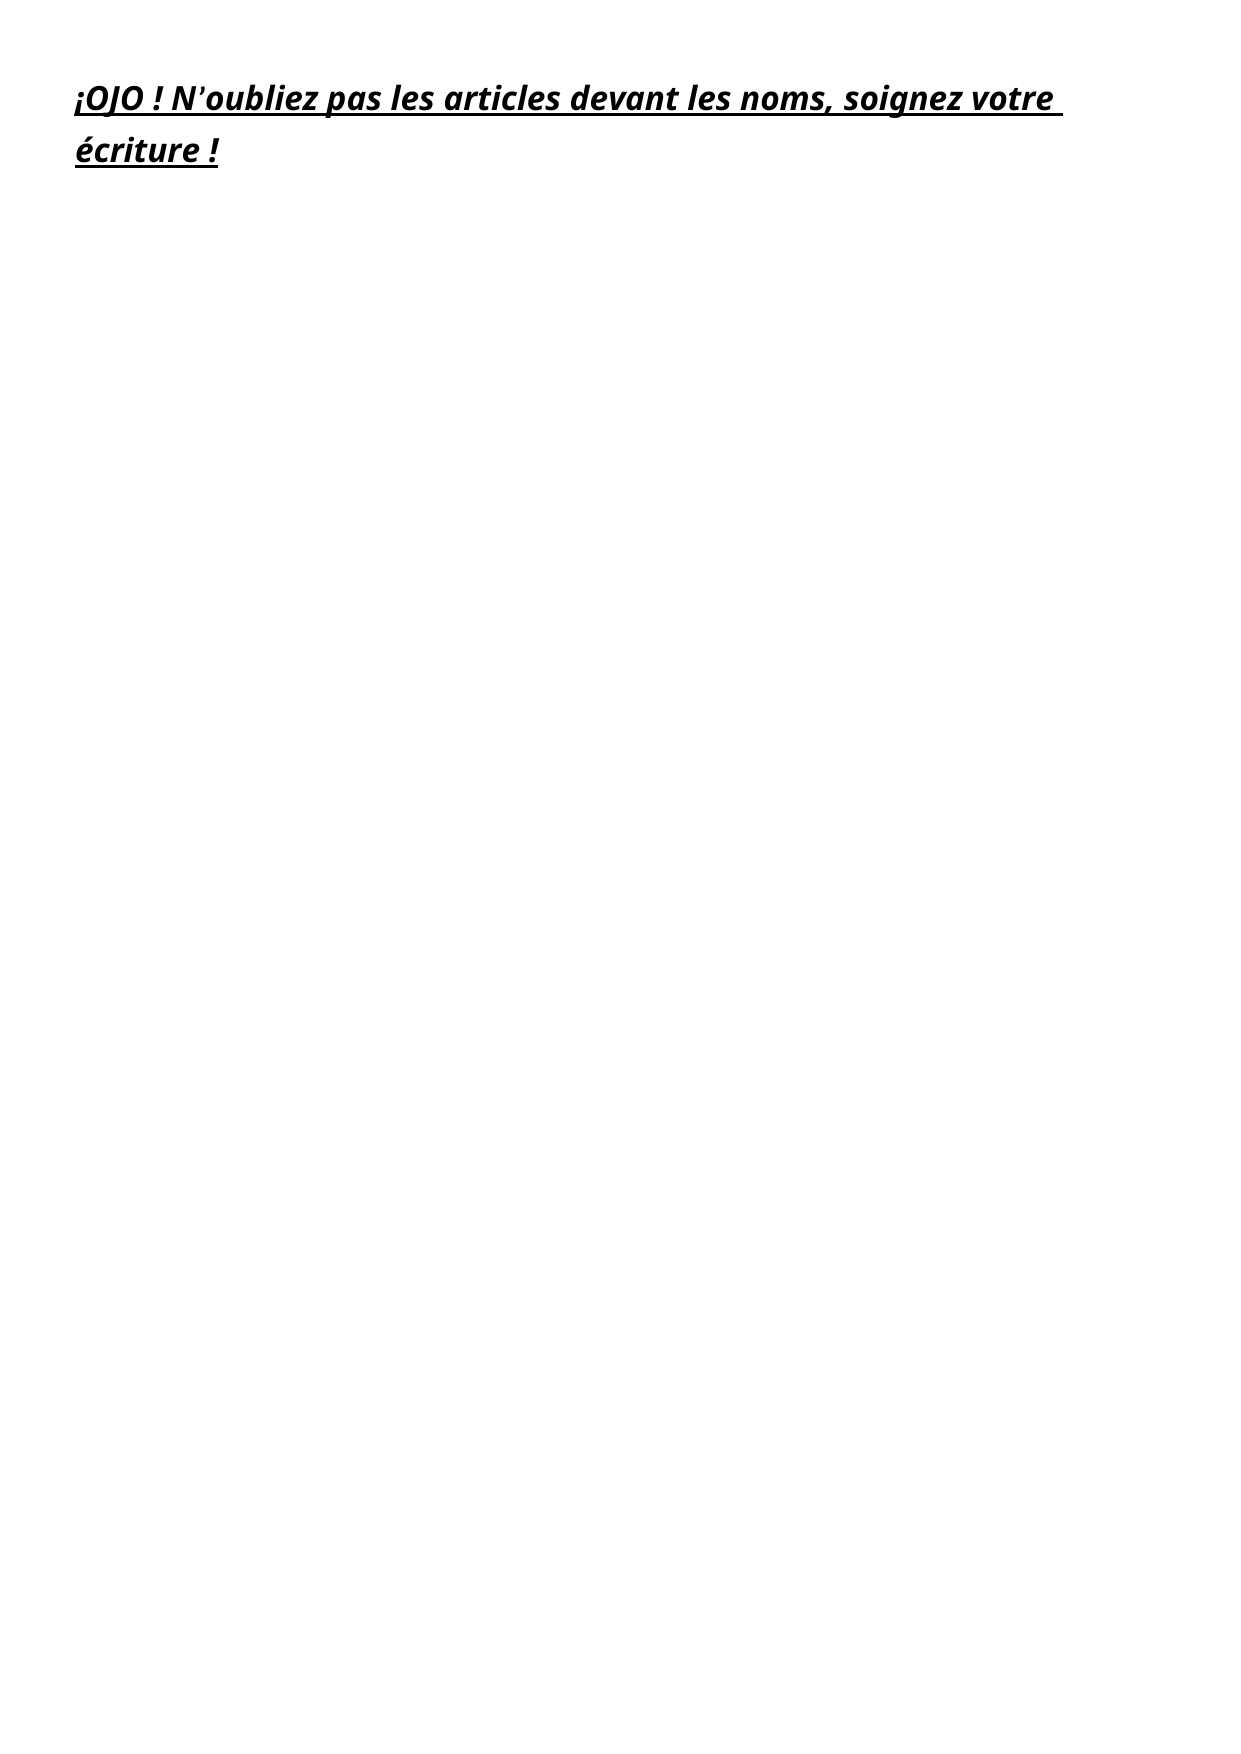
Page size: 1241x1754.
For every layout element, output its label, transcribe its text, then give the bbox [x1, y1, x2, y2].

text ¡OJO ! N’oubliez pas les articles devant les noms, soignez votre écriture ! [75, 75, 1165, 173]
